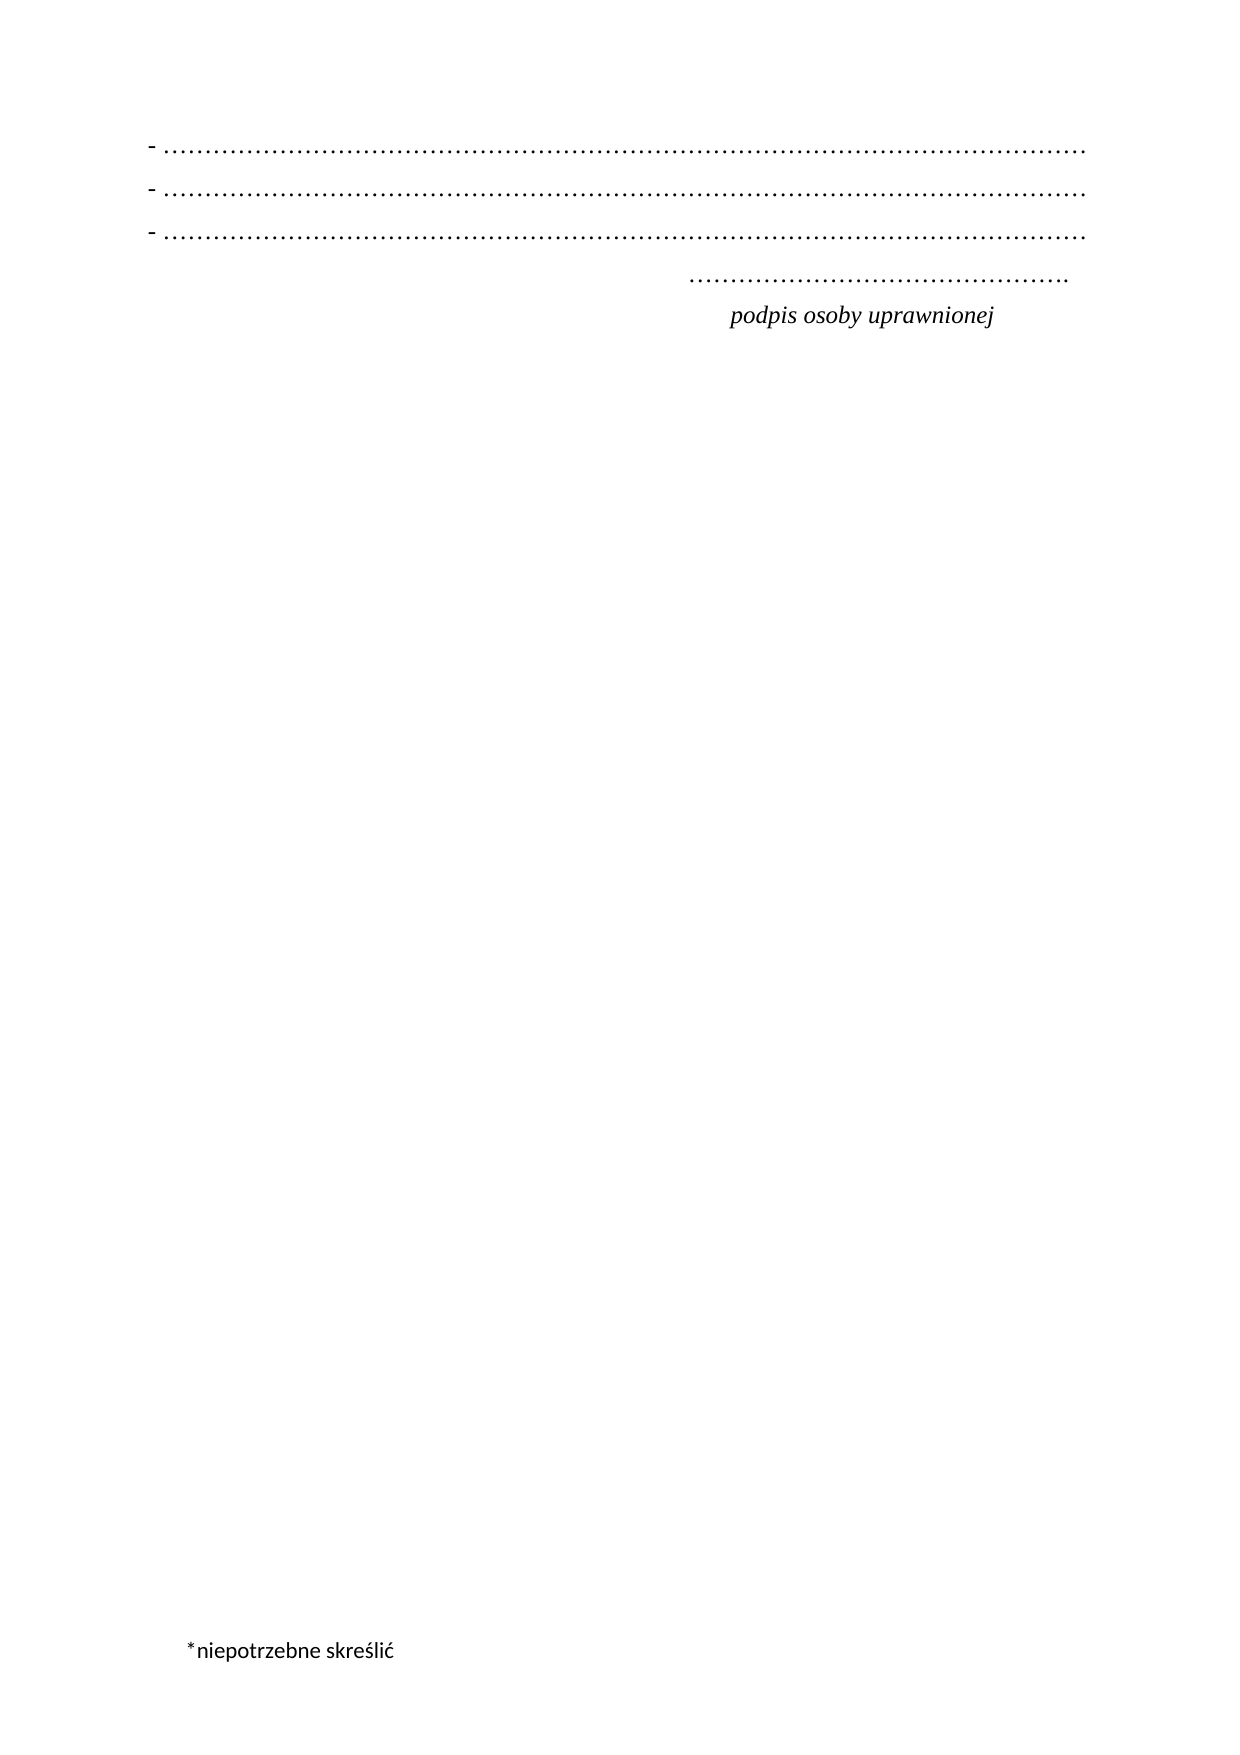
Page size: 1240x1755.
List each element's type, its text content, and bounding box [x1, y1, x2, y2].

text ………………………………………. [664, 259, 1092, 288]
text - ………………………………………………………………………………………………… [148, 216, 1092, 245]
text - ………………………………………………………………………………………………… [148, 130, 1092, 158]
text podpis osoby uprawnionej [635, 300, 1092, 329]
text - ………………………………………………………………………………………………… [148, 173, 1092, 202]
